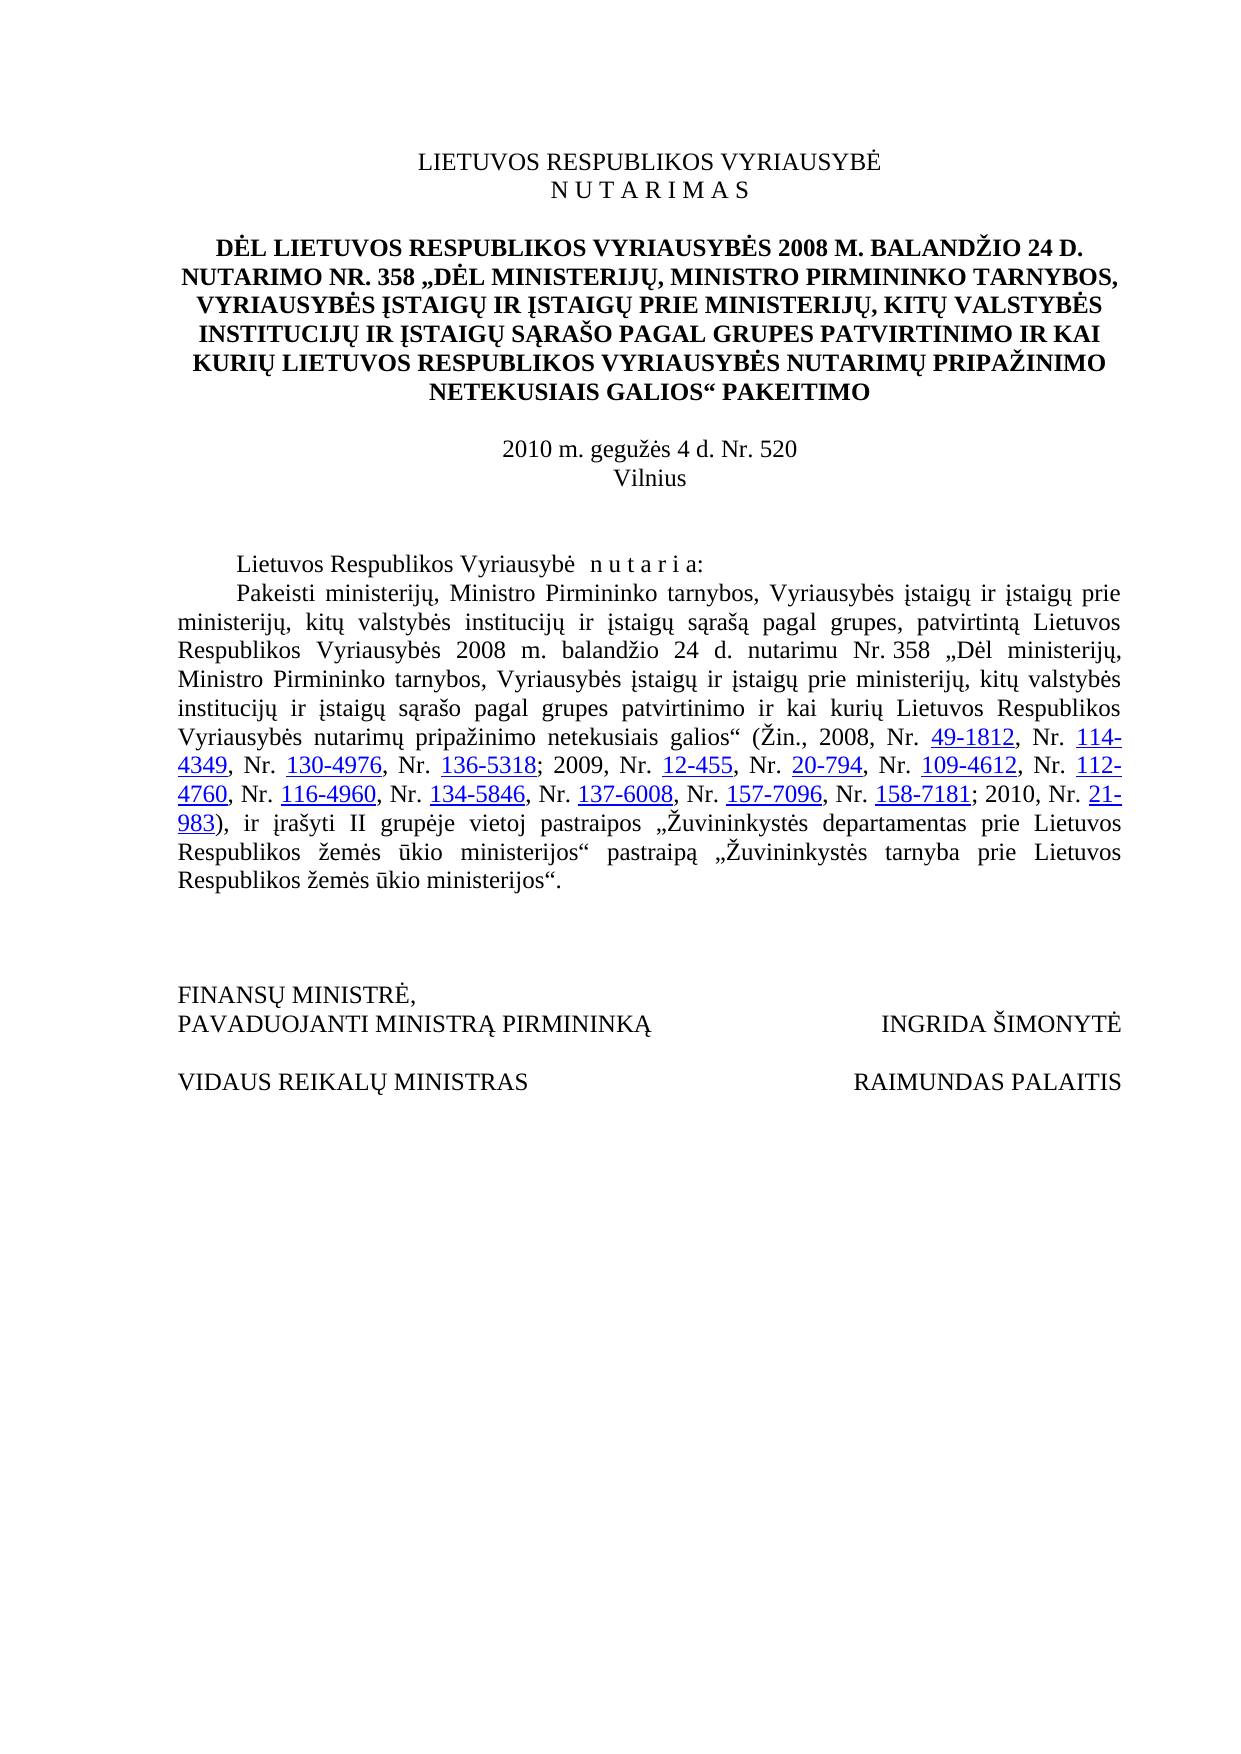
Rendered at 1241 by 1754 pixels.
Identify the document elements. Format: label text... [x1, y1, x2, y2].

text 2010 m. gegužės 4 d. Nr. 520 [177, 434, 1122, 463]
text PAVADUOJANTI MINISTRĄ PIRMININKĄ INGRIDA ŠIMONYTĖ [177, 1009, 1122, 1038]
text Lietuvos Respublikos Vyriausybė [177, 147, 1122, 176]
text Lietuvos Respublikos Vyriausybė nutaria: [177, 549, 1122, 578]
text DĖL LIETUVOS RESPUBLIKOS VYRIAUSYBĖS 2008 M. BALANDŽIO 24 D. NUTARIMO NR. 358 „DĖL MINISTERIJŲ, MINISTRO PIRMININKO TARNYBOS, VYRIAUSYBĖS ĮSTAIGŲ IR ĮSTAIGŲ PRIE MINISTERIJŲ, KITŲ VALSTYBĖS INSTITUCIJŲ IR ĮSTAIGŲ SĄRAŠO PAGAL GRUPES PATVIRTINIMO IR KAI KURIŲ LIETUVOS RESPUBLIKOS VYRIAUSYBĖS NUTARIMŲ PRIPAŽINIMO NETEKUSIAIS GALIOS“ PAKEITIMO [177, 233, 1122, 406]
text FINANSŲ MINISTRĖ, [177, 981, 1122, 1009]
text Vilnius [177, 463, 1122, 492]
text Pakeisti ministerijų, Ministro Pirmininko tarnybos, Vyriausybės įstaigų ir įstaigų prie ministerijų, kitų valstybės institucijų ir įstaigų sąrašą pagal grupes, patvirtintą Lietuvos Respublikos Vyriausybės 2008 m. balandžio 24 d. nutarimu Nr. 358 „Dėl ministerijų, Ministro Pirmininko tarnybos, Vyriausybės įstaigų ir įstaigų prie ministerijų, kitų valstybės institucijų ir įstaigų sąrašo pagal grupes patvirtinimo ir kai kurių Lietuvos Respublikos Vyriausybės nutarimų pripažinimo netekusiais galios“ (Žin., 2008, Nr. 49-1812, Nr. 114-4349, Nr. 130-4976, Nr. 136-5318; 2009, Nr. 12-455, Nr. 20-794, Nr. 109-4612, Nr. 112-4760, Nr. 116-4960, Nr. 134-5846, Nr. 137-6008, Nr. 157-7096, Nr. 158-7181; 2010, Nr. 21-983), ir įrašyti II grupėje vietoj pastraipos „Žuvininkystės departamentas prie Lietuvos Respublikos žemės ūkio ministerijos“ pastraipą „Žuvininkystės tarnyba prie Lietuvos Respublikos žemės ūkio ministerijos“. [177, 578, 1122, 894]
text NUTARIMAS [177, 176, 1122, 204]
text VIDAUS REIKALŲ MINISTRAS RAIMUNDAS PALAITIS [177, 1067, 1122, 1096]
